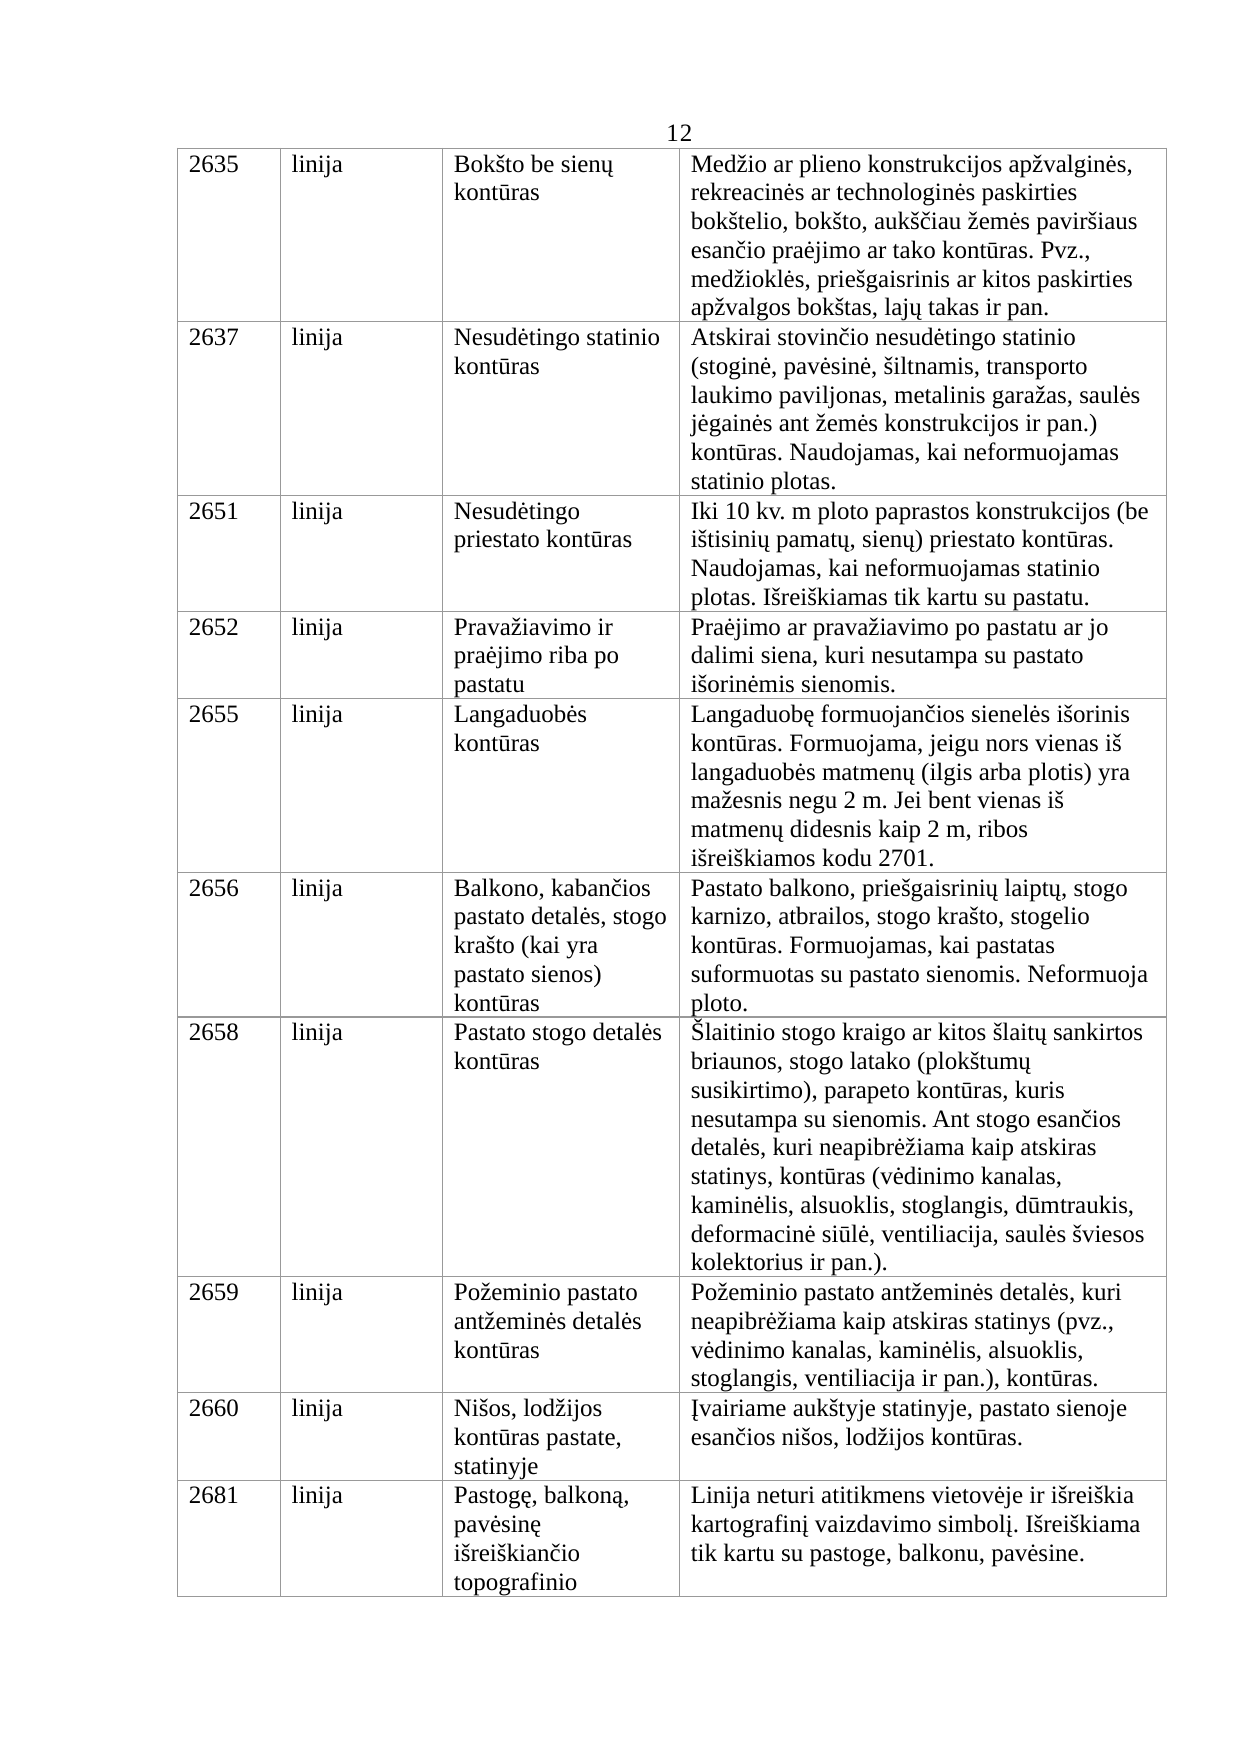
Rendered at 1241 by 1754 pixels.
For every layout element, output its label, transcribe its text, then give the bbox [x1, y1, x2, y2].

table_cell 2656 [178, 873, 280, 1016]
table_cell Langaduobę formuojančios sienelės išorinis kontūras. Formuojama, jeigu nors vienas iš langaduobės matmenų (ilgis arba plotis) yra mažesnis negu 2 m. Jei bent vienas iš matmenų didesnis kaip 2 m, ribos išreiškiamos kodu 2701. [680, 699, 1166, 872]
table_cell Bokšto be sienų kontūras [443, 149, 679, 321]
table_cell Nišos, lodžijos kontūras pastate, statinyje [443, 1393, 679, 1479]
table_cell Medžio ar plieno konstrukcijos apžvalginės, rekreacinės ar technologinės paskirties bokštelio, bokšto, aukščiau žemės paviršiaus esančio praėjimo ar tako kontūras. Pvz., medžioklės, priešgaisrinis ar kitos paskirties apžvalgos bokštas, lajų takas ir pan. [680, 149, 1166, 321]
table_cell Nesudėtingo priestato kontūras [443, 496, 679, 611]
table_cell Linija neturi atitikmens vietovėje ir išreiškia kartografinį vaizdavimo simbolį. Išreiškiama tik kartu su pastoge, balkonu, pavėsine. [680, 1481, 1166, 1596]
table_cell Iki 10 kv. m ploto paprastos konstrukcijos (be ištisinių pamatų, sienų) priestato kontūras. Naudojamas, kai neformuojamas statinio plotas. Išreiškiamas tik kartu su pastatu. [680, 496, 1166, 611]
table_cell linija [281, 496, 442, 611]
table_cell linija [281, 1393, 442, 1479]
table_cell 2652 [178, 612, 280, 698]
table_cell 2659 [178, 1277, 280, 1392]
table_cell linija [281, 873, 442, 1016]
table_cell 2660 [178, 1393, 280, 1479]
table_cell linija [281, 699, 442, 872]
table_cell 2655 [178, 699, 280, 872]
table_cell linija [281, 322, 442, 495]
table_cell 2681 [178, 1481, 280, 1596]
table_cell 2635 [178, 149, 280, 321]
table_cell Praėjimo ar pravažiavimo po pastatu ar jo dalimi siena, kuri nesutampa su pastato išorinėmis sienomis. [680, 612, 1166, 698]
table_cell Pastato stogo detalės kontūras [443, 1018, 679, 1276]
table_cell Pastogę, balkoną, pavėsinę išreiškiančio topografinio [443, 1481, 679, 1596]
table_cell linija [281, 612, 442, 698]
table_cell Įvairiame aukštyje statinyje, pastato sienoje esančios nišos, lodžijos kontūras. [680, 1393, 1166, 1479]
table_cell Požeminio pastato antžeminės detalės kontūras [443, 1277, 679, 1392]
table_cell linija [281, 1018, 442, 1276]
table_cell Balkono, kabančios pastato detalės, stogo krašto (kai yra pastato sienos) kontūras [443, 873, 679, 1016]
table_cell 2637 [178, 322, 280, 495]
table_cell Požeminio pastato antžeminės detalės, kuri neapibrėžiama kaip atskiras statinys (pvz., vėdinimo kanalas, kaminėlis, alsuoklis, stoglangis, ventiliacija ir pan.), kontūras. [680, 1277, 1166, 1392]
table_cell Pastato balkono, priešgaisrinių laiptų, stogo karnizo, atbrailos, stogo krašto, stogelio kontūras. Formuojamas, kai pastatas suformuotas su pastato sienomis. Neformuoja ploto. [680, 873, 1166, 1016]
table_cell Pravažiavimo ir praėjimo riba po pastatu [443, 612, 679, 698]
table_cell Šlaitinio stogo kraigo ar kitos šlaitų sankirtos briaunos, stogo latako (plokštumų susikirtimo), parapeto kontūras, kuris nesutampa su sienomis. Ant stogo esančios detalės, kuri neapibrėžiama kaip atskiras statinys, kontūras (vėdinimo kanalas, kaminėlis, alsuoklis, stoglangis, dūmtraukis, deformacinė siūlė, ventiliacija, saulės šviesos kolektorius ir pan.). [680, 1018, 1166, 1276]
table_cell 2658 [178, 1018, 280, 1276]
table_cell linija [281, 1481, 442, 1596]
table_cell Atskirai stovinčio nesudėtingo statinio (stoginė, pavėsinė, šiltnamis, transporto laukimo paviljonas, metalinis garažas, saulės jėgainės ant žemės konstrukcijos ir pan.) kontūras. Naudojamas, kai neformuojamas statinio plotas. [680, 322, 1166, 495]
table_cell linija [281, 1277, 442, 1392]
table_cell 2651 [178, 496, 280, 611]
table_cell Langaduobės kontūras [443, 699, 679, 872]
table_cell Nesudėtingo statinio kontūras [443, 322, 679, 495]
table_cell linija [281, 149, 442, 321]
